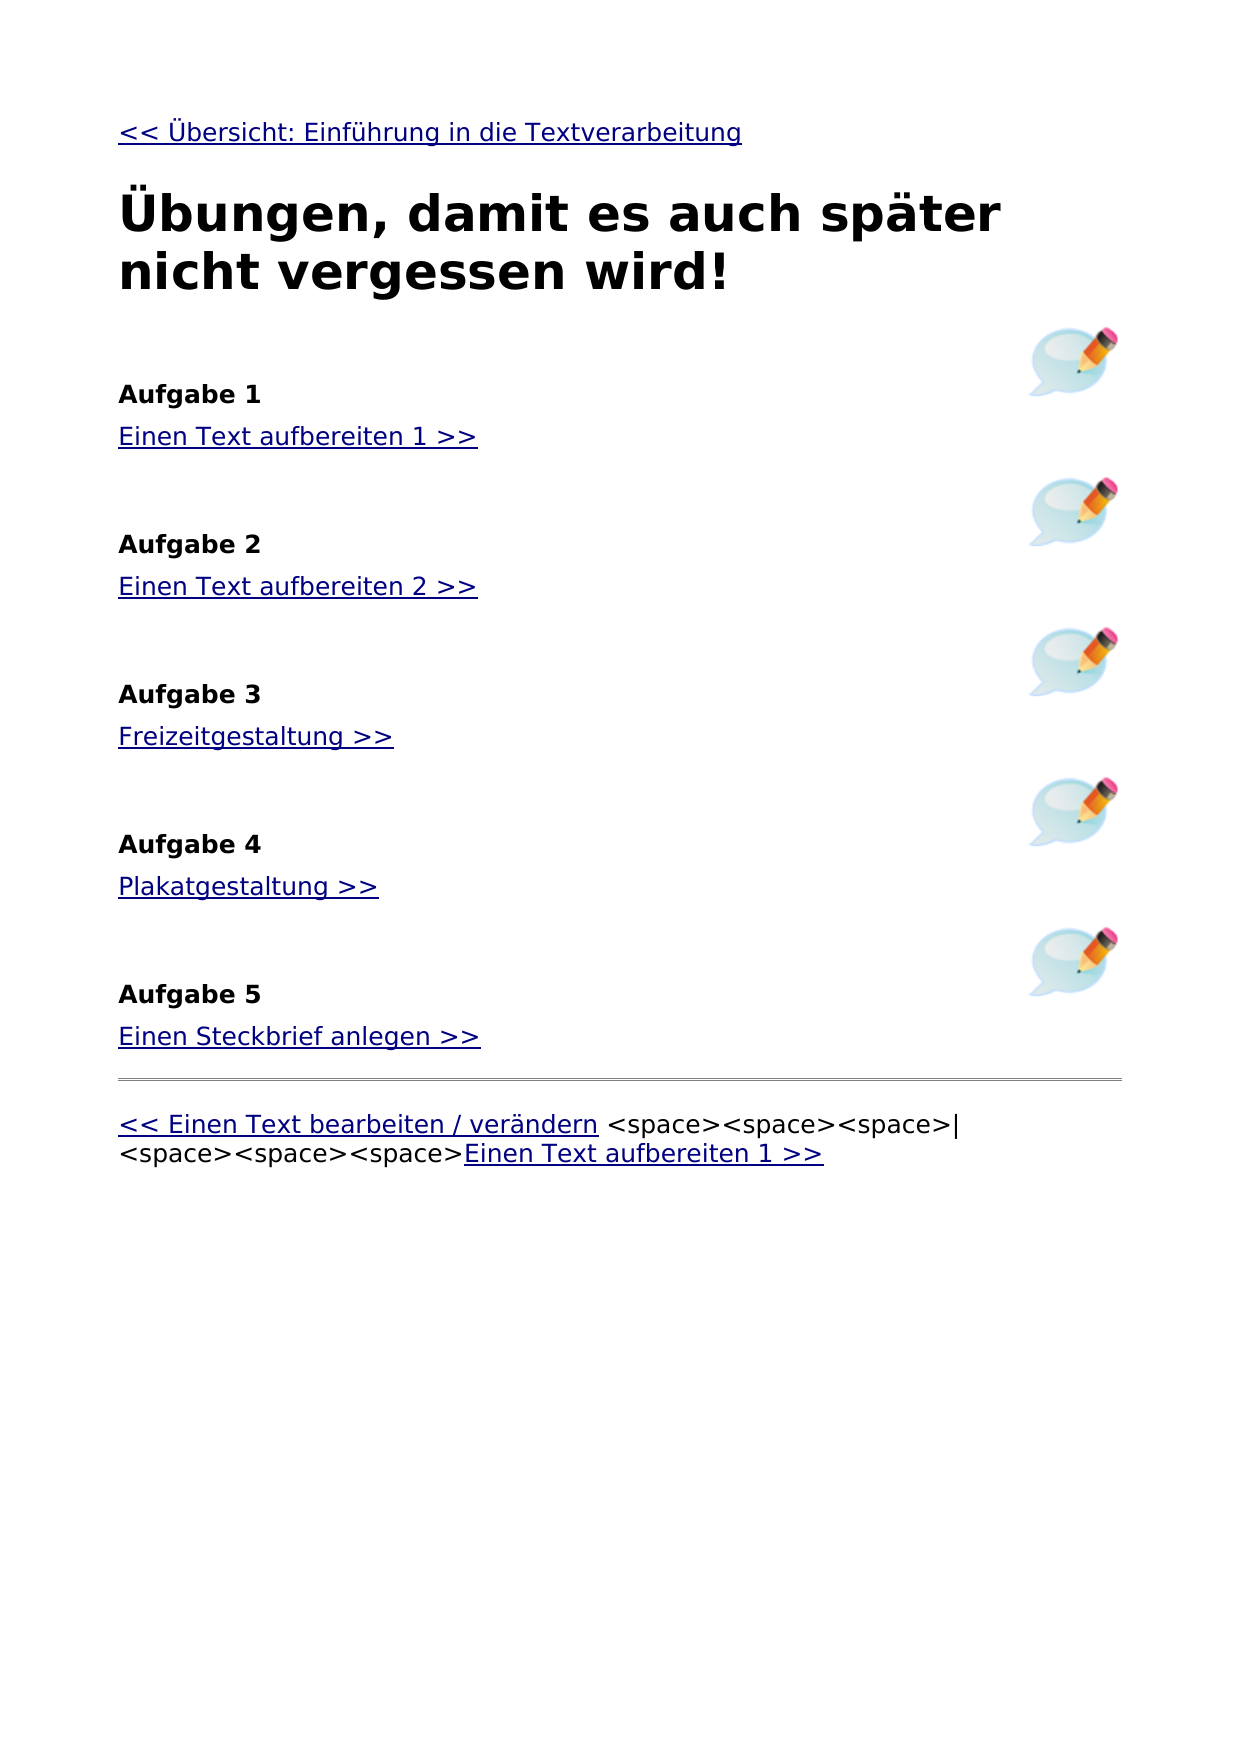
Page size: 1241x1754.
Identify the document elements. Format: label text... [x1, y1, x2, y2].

subtitle Aufgabe 3 [118, 680, 1022, 709]
subtitle Aufgabe 5 [118, 980, 1022, 1009]
subtitle Aufgabe 4 [118, 830, 1022, 859]
text Plakatgestaltung >> [118, 872, 1122, 901]
subtitle Aufgabe 1 [118, 380, 1022, 409]
text << Übersicht: Einführung in die Textverarbeitung [118, 118, 1122, 147]
subtitle Aufgabe 2 [118, 530, 1022, 559]
text Einen Steckbrief anlegen >> [118, 1022, 1122, 1051]
subtitle Übungen, damit es auch später nicht vergessen wird! [118, 185, 1122, 301]
picture [1022, 763, 1123, 864]
text << Einen Text bearbeiten / verändern <space><space><space>|<space><space><space>Einen Text aufbereiten 1 >> [118, 1110, 1122, 1168]
picture [1022, 913, 1123, 1014]
text Einen Text aufbereiten 2 >> [118, 572, 1122, 601]
picture [1022, 613, 1123, 714]
text Freizeitgestaltung >> [118, 722, 1122, 751]
text Einen Text aufbereiten 1 >> [118, 422, 1122, 451]
picture [1022, 313, 1123, 414]
picture [1022, 463, 1123, 564]
